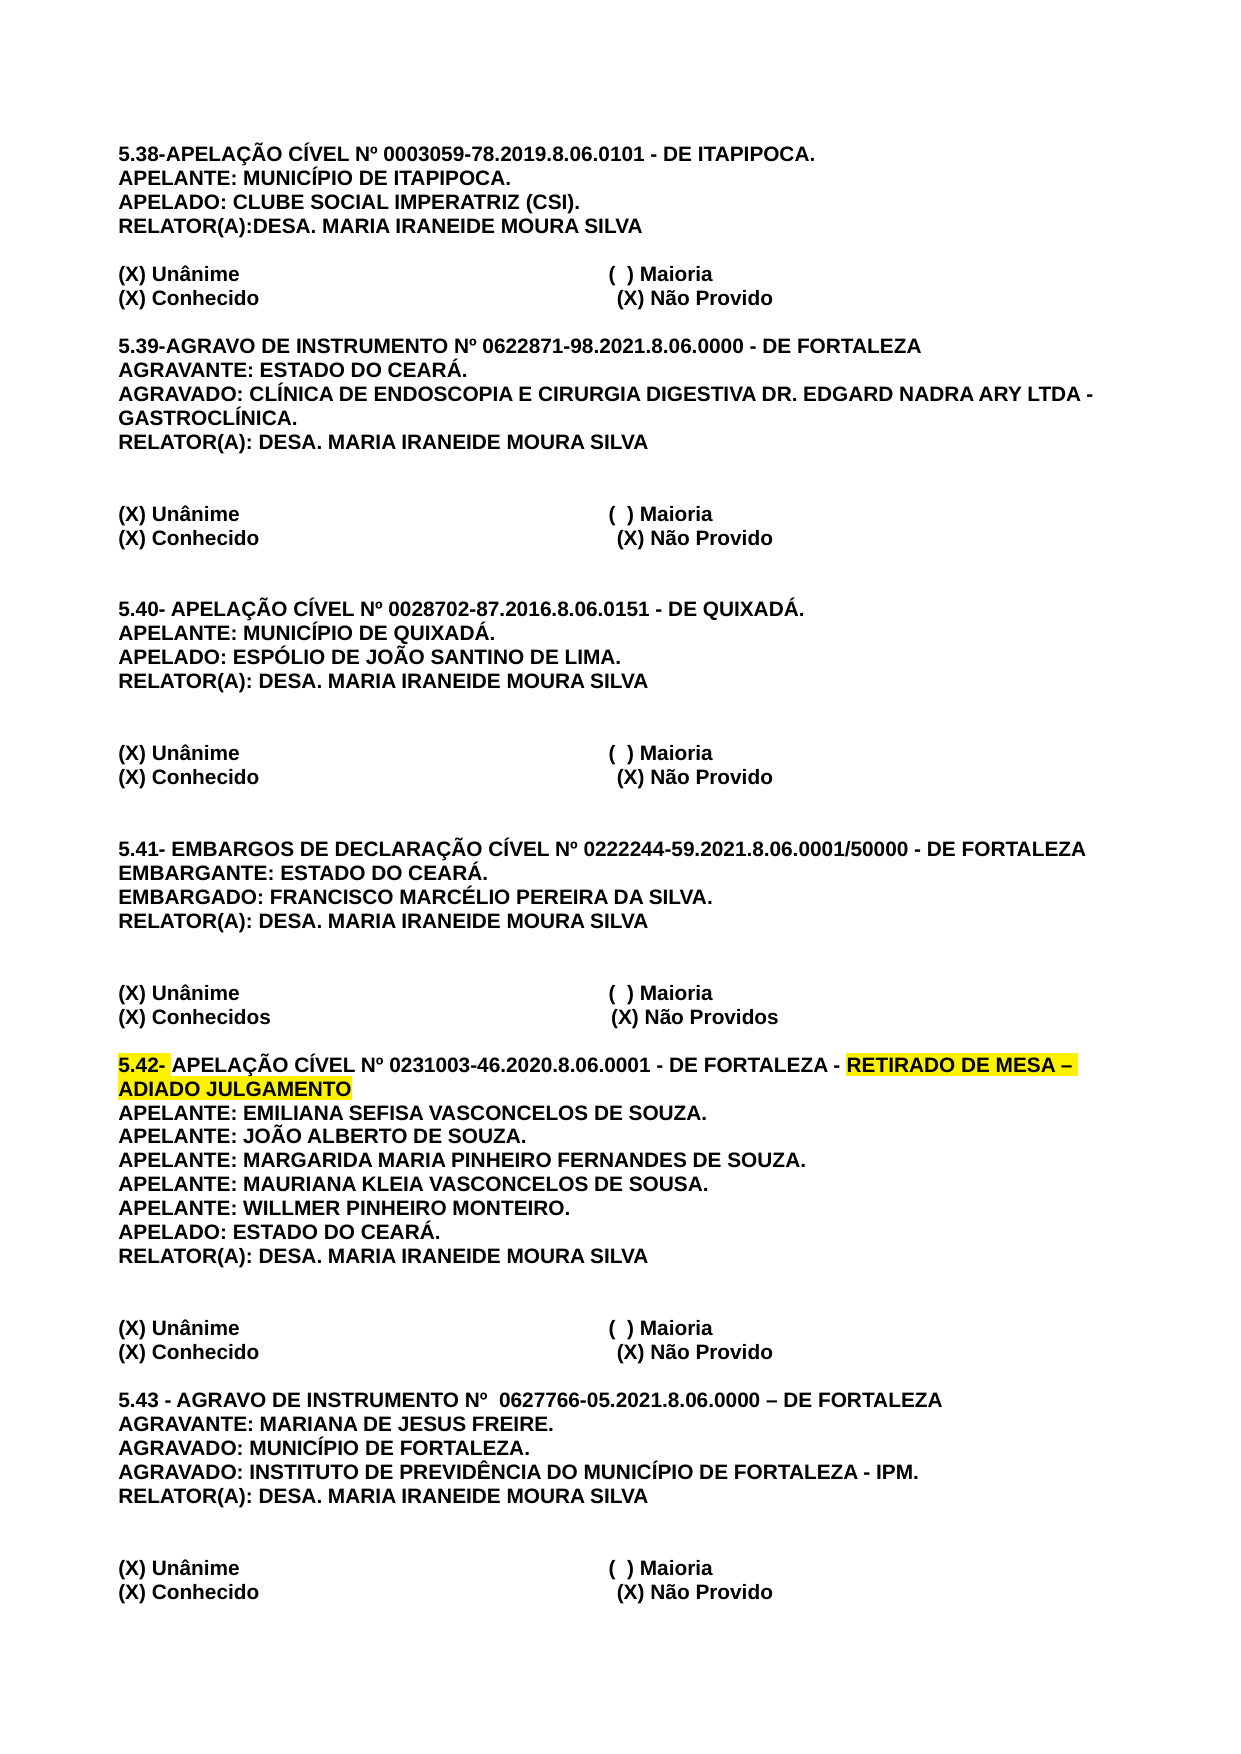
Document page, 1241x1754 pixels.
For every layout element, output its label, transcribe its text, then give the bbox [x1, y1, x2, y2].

text (X) Conhecidos (X) Não Providos [118, 1004, 1122, 1028]
text 5.43 - AGRAVO DE INSTRUMENTO Nº 0627766-05.2021.8.06.0000 – DE FORTALEZA [118, 1388, 1122, 1412]
text APELADO: CLUBE SOCIAL IMPERATRIZ (CSI). [118, 190, 1122, 214]
text RELATOR(A): DESA. MARIA IRANEIDE MOURA SILVA [118, 1244, 1122, 1268]
text (X) Unânime ( ) Maioria [118, 262, 1122, 286]
text RELATOR(A): DESA. MARIA IRANEIDE MOURA SILVA [118, 669, 1122, 693]
text (X) Unânime ( ) Maioria [118, 501, 1122, 525]
text 5.40- APELAÇÃO CÍVEL Nº 0028702-87.2016.8.06.0151 - DE QUIXADÁ. [118, 597, 1122, 621]
text (X) Conhecido (X) Não Provido [118, 1579, 1122, 1603]
text AGRAVADO: INSTITUTO DE PREVIDÊNCIA DO MUNICÍPIO DE FORTALEZA - IPM. [118, 1460, 1122, 1484]
text APELANTE: EMILIANA SEFISA VASCONCELOS DE SOUZA. [118, 1100, 1122, 1124]
text RELATOR(A): DESA. MARIA IRANEIDE MOURA SILVA [118, 429, 1122, 453]
text AGRAVADO: MUNICÍPIO DE FORTALEZA. [118, 1436, 1122, 1460]
text (X) Conhecido (X) Não Provido [118, 286, 1122, 310]
text (X) Unânime ( ) Maioria [118, 741, 1122, 765]
text (X) Conhecido (X) Não Provido [118, 765, 1122, 789]
text RELATOR(A): DESA. MARIA IRANEIDE MOURA SILVA [118, 1484, 1122, 1508]
text APELANTE: MUNICÍPIO DE QUIXADÁ. [118, 621, 1122, 645]
text RELATOR(A): DESA. MARIA IRANEIDE MOURA SILVA [118, 909, 1122, 933]
text APELADO: ESTADO DO CEARÁ. [118, 1220, 1122, 1244]
text (X) Unânime ( ) Maioria [118, 1316, 1122, 1340]
text EMBARGANTE: ESTADO DO CEARÁ. [118, 861, 1122, 885]
text AGRAVANTE: ESTADO DO CEARÁ. [118, 358, 1122, 382]
text (X) Unânime ( ) Maioria [118, 1556, 1122, 1579]
text APELANTE: JOÃO ALBERTO DE SOUZA. [118, 1124, 1122, 1148]
text APELANTE: MAURIANA KLEIA VASCONCELOS DE SOUSA. [118, 1172, 1122, 1196]
text EMBARGADO: FRANCISCO MARCÉLIO PEREIRA DA SILVA. [118, 885, 1122, 909]
text (X) Conhecido (X) Não Provido [118, 525, 1122, 549]
text APELANTE: WILLMER PINHEIRO MONTEIRO. [118, 1196, 1122, 1220]
text APELANTE: MUNICÍPIO DE ITAPIPOCA. [118, 166, 1122, 190]
text APELANTE: MARGARIDA MARIA PINHEIRO FERNANDES DE SOUZA. [118, 1148, 1122, 1172]
text 5.39-AGRAVO DE INSTRUMENTO Nº 0622871-98.2021.8.06.0000 - DE FORTALEZA [118, 334, 1122, 358]
text AGRAVADO: CLÍNICA DE ENDOSCOPIA E CIRURGIA DIGESTIVA DR. EDGARD NADRA ARY LTDA - GASTROCLÍNICA. [118, 382, 1122, 429]
text 5.41- EMBARGOS DE DECLARAÇÃO CÍVEL Nº 0222244-59.2021.8.06.0001/50000 - DE FORTALEZA [118, 837, 1122, 861]
text AGRAVANTE: MARIANA DE JESUS FREIRE. [118, 1412, 1122, 1436]
text APELADO: ESPÓLIO DE JOÃO SANTINO DE LIMA. [118, 645, 1122, 669]
text RELATOR(A):DESA. MARIA IRANEIDE MOURA SILVA [118, 214, 1122, 238]
text (X) Unânime ( ) Maioria [118, 981, 1122, 1004]
text 5.42- APELAÇÃO CÍVEL Nº 0231003-46.2020.8.06.0001 - DE FORTALEZA - RETIRADO DE MESA – ADIADO JULGAMENTO [118, 1052, 1122, 1100]
text (X) Conhecido (X) Não Provido [118, 1340, 1122, 1364]
text 5.38-APELAÇÃO CÍVEL Nº 0003059-78.2019.8.06.0101 - DE ITAPIPOCA. [118, 142, 1122, 166]
